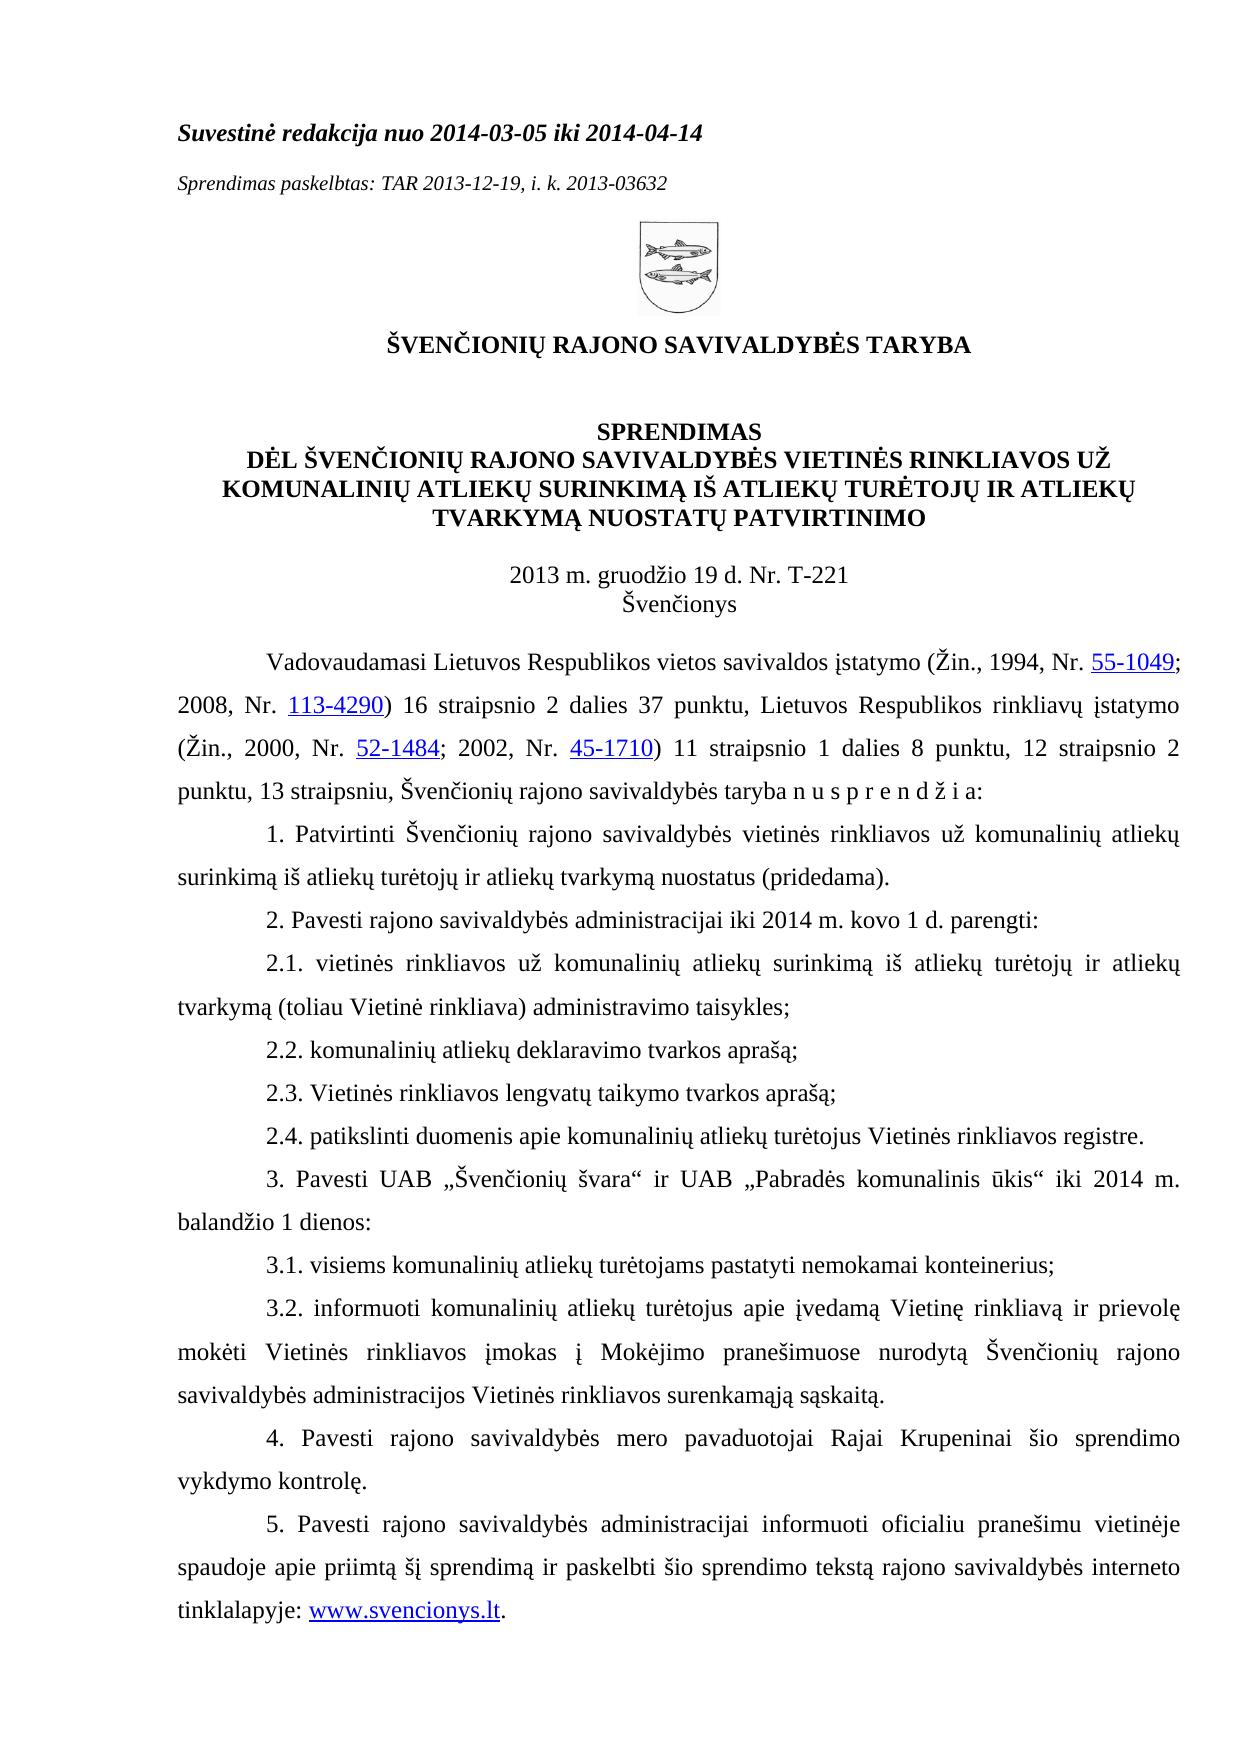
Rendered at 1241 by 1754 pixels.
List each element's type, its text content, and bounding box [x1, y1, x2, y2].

text 5. Pavesti rajono savivaldybės administracijai informuoti oficialiu pranešimu vietinėje spaudoje apie priimtą šį sprendimą ir paskelbti šio sprendimo tekstą rajono savivaldybės interneto tinklalapyje: www.svencionys.lt. [177, 1509, 1181, 1624]
text 1. Patvirtinti Švenčionių rajono savivaldybės vietinės rinkliavos už komunalinių atliekų surinkimą iš atliekų turėtojų ir atliekų tvarkymą nuostatus (pridedama). [177, 819, 1181, 891]
text Suvestinė redakcija nuo 2014-03-05 iki 2014-04-14 [177, 118, 1181, 147]
text Vadovaudamasi Lietuvos Respublikos vietos savivaldos įstatymo (Žin., 1994, Nr. 55-1049; 2008, Nr. 113-4290) 16 straipsnio 2 dalies 37 punktu, Lietuvos Respublikos rinkliavų įstatymo (Žin., 2000, Nr. 52-1484; 2002, Nr. 45-1710) 11 straipsnio 1 dalies 8 punktu, 12 straipsnio 2 punktu, 13 straipsniu, Švenčionių rajono savivaldybės taryba n u s p r e n d ž i a: [177, 647, 1181, 805]
text Sprendimas paskelbtas: TAR 2013-12-19, i. k. 2013-03632 [177, 171, 1181, 195]
text 3. Pavesti UAB „Švenčionių švara“ ir UAB „Pabradės komunalinis ūkis“ iki 2014 m. balandžio 1 dienos: [177, 1164, 1181, 1236]
text 2.2. komunalinių atliekų deklaravimo tvarkos aprašą; [177, 1035, 1181, 1063]
text 2013 m. gruodžio 19 d. Nr. T-221 [177, 560, 1181, 589]
text 2. Pavesti rajono savivaldybės administracijai iki 2014 m. kovo 1 d. parengti: [177, 905, 1181, 934]
text Švenčionys [177, 589, 1181, 618]
text 3.1. visiems komunalinių atliekų turėtojams pastatyti nemokamai konteinerius; [177, 1250, 1181, 1279]
text SPRENDIMAS [177, 417, 1181, 445]
text 2.4. patikslinti duomenis apie komunalinių atliekų turėtojus Vietinės rinkliavos registre. [177, 1121, 1181, 1150]
text ŠVENČIONIŲ RAJONO SAVIVALDYBĖS TARYBA [177, 330, 1181, 359]
text DĖL ŠVENČIONIŲ RAJONO SAVIVALDYBĖS VIETINĖS RINKLIAVOS UŽ KOMUNALINIŲ ATLIEKŲ SURINKIMĄ IŠ ATLIEKŲ TURĖTOJŲ IR ATLIEKŲ TVARKYMĄ NUOSTATŲ PATVIRTINIMO [177, 445, 1181, 532]
text 3.2. informuoti komunalinių atliekų turėtojus apie įvedamą Vietinę rinkliavą ir prievolę mokėti Vietinės rinkliavos įmokas į Mokėjimo pranešimuose nurodytą Švenčionių rajono savivaldybės administracijos Vietinės rinkliavos surenkamąją sąskaitą. [177, 1293, 1181, 1408]
text 2.1. vietinės rinkliavos už komunalinių atliekų surinkimą iš atliekų turėtojų ir atliekų tvarkymą (toliau Vietinė rinkliava) administravimo taisykles; [177, 948, 1181, 1020]
text 4. Pavesti rajono savivaldybės mero pavaduotojai Rajai Krupeninai šio sprendimo vykdymo kontrolę. [177, 1423, 1181, 1495]
text 2.3. Vietinės rinkliavos lengvatų taikymo tvarkos aprašą; [177, 1078, 1181, 1107]
